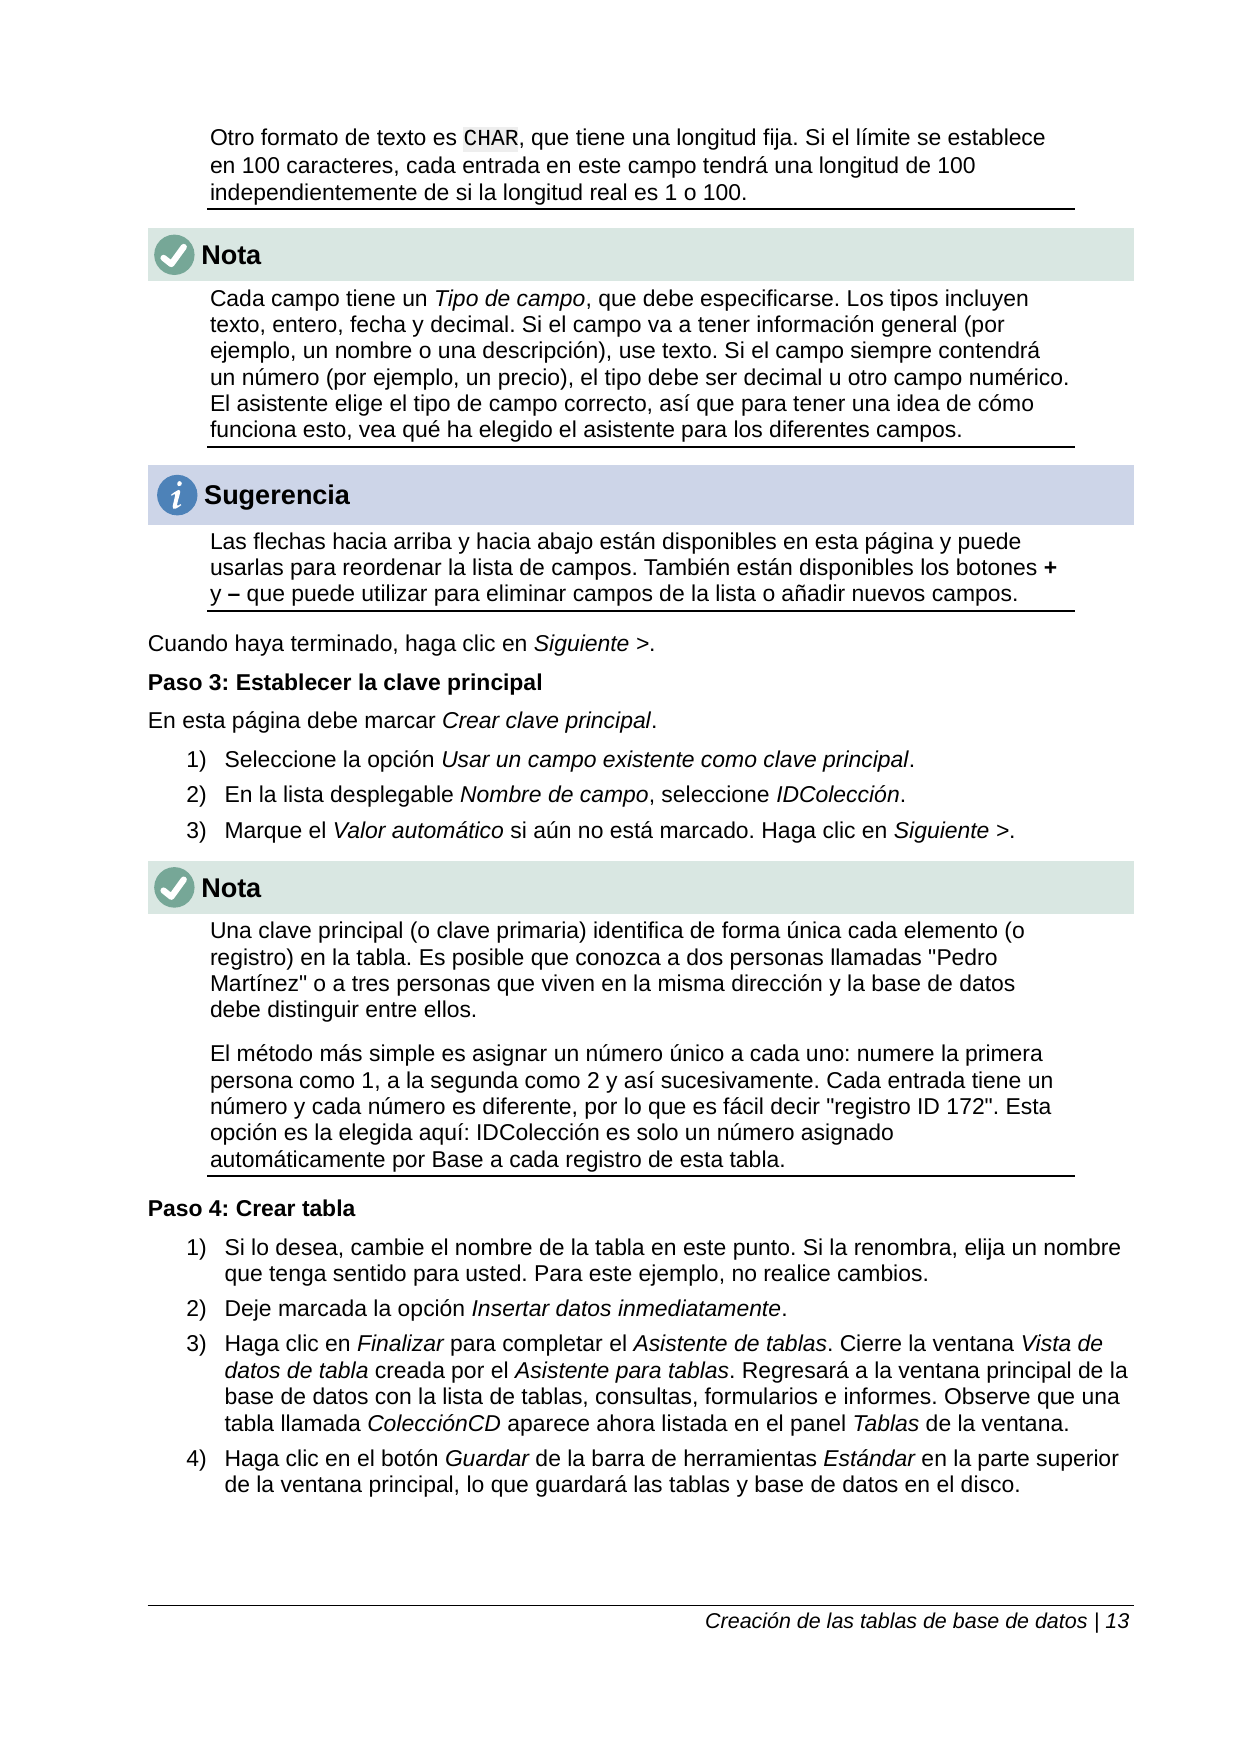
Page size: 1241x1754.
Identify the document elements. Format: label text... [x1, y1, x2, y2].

list Paso 3: Establecer la clave principal [148, 668, 1134, 695]
text El método más simple es asignar un número único a cada uno: numere la primera persona como 1, a la segunda como 2 y así sucesivamente. Cada entrada tiene un número y cada número es diferente, por lo que es fácil decir "registro ID 172". Esta opción es la elegida aquí: IDColección es solo un número asignado automáticamente por Base a cada registro de esta tabla. [207, 1037, 1075, 1175]
text Cada campo tiene un Tipo de campo, que debe especificarse. Los tipos incluyen texto, entero, fecha y decimal. Si el campo va a tener información general (por ejemplo, un nombre o una descripción), use texto. Si el campo siempre contendrá un número (por ejemplo, un precio), el tipo debe ser decimal u otro campo numérico. El asistente elige el tipo de campo correcto, así que para tener una idea de cómo funciona esto, vea qué ha elegido el asistente para los diferentes campos. [207, 281, 1075, 446]
text Cuando haya terminado, haga clic en Siguiente >. [148, 629, 1134, 656]
list Paso 4: Crear tabla [148, 1195, 1134, 1221]
list Seleccione la opción Usar un campo existente como clave principal. [207, 746, 1134, 772]
text Las flechas hacia arriba y hacia abajo están disponibles en esta página y puede usarlas para reordenar la lista de campos. También están disponibles los botones + y – que puede utilizar para eliminar campos de la lista o añadir nuevos campos. [207, 525, 1075, 610]
list Haga clic en Finalizar para completar el Asistente de tablas. Cierre la ventana Vista de datos de tabla creada por el Asistente para tablas. Regresará a la ventana principal de la base de datos con la lista de tablas, consultas, formularios e informes. Observe que una tabla llamada ColecciónCD aparece ahora listada en el panel Tablas de la ventana. [207, 1330, 1134, 1436]
text En esta página debe marcar Crear clave principal. [148, 707, 1134, 734]
list Deje marcada la opción Insertar datos inmediatamente. [207, 1295, 1134, 1322]
list Marque el Valor automático si aún no está marcado. Haga clic en Siguiente >. [207, 817, 1134, 843]
text Otro formato de texto es CHAR, que tiene una longitud fija. Si el límite se establece en 100 caracteres, cada entrada en este campo tendrá una longitud de 100 independientemente de si la longitud real es 1 o 100. [207, 121, 1075, 208]
list Si lo desea, cambie el nombre de la tabla en este punto. Si la renombra, elija un nombre que tenga sentido para usted. Para este ejemplo, no realice cambios. [207, 1234, 1134, 1286]
subtitle Sugerencia [148, 465, 1134, 525]
list Haga clic en el botón Guardar de la barra de herramientas Estándar en la parte superior de la ventana principal, lo que guardará las tablas y base de datos en el disco. [207, 1445, 1134, 1497]
text Una clave principal (o clave primaria) identifica de forma única cada elemento (o registro) en la tabla. Es posible que conozca a dos personas llamadas "Pedro Martínez" o a tres personas que viven en la misma dirección y la base de datos debe distinguir entre ellos. [207, 914, 1075, 1022]
subtitle Nota [148, 228, 1134, 281]
subtitle Nota [148, 861, 1134, 914]
list En la lista desplegable Nombre de campo, seleccione IDColección. [207, 781, 1134, 808]
